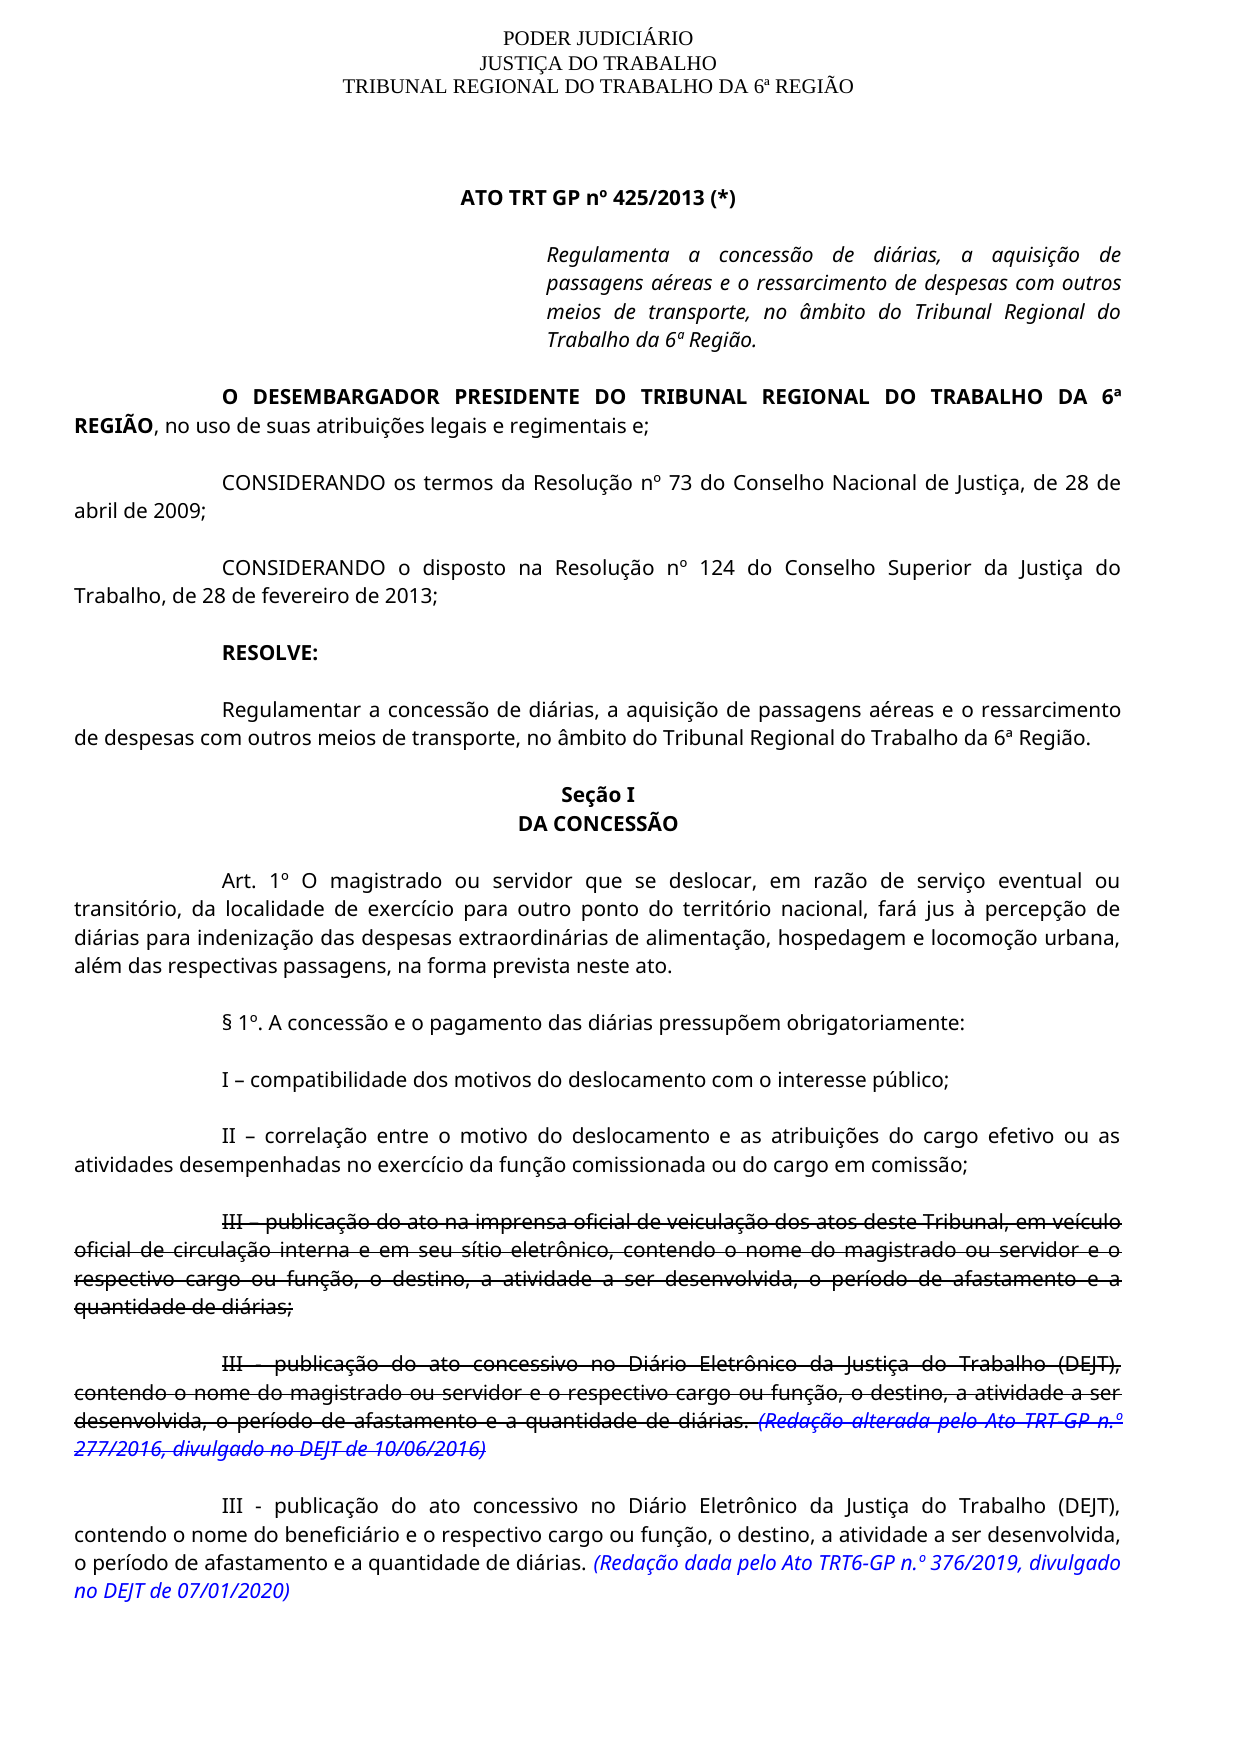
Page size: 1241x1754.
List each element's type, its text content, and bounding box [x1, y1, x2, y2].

text I – compatibilidade dos motivos do deslocamento com o interesse público; [74, 1065, 1122, 1093]
text Art. 1º O magistrado ou servidor que se deslocar, em razão de serviço eventual ou transitório, da localidade de exercício para outro ponto do território nacional, fará jus à percepção de diárias para indenização das despesas extraordinárias de alimentação, hospedagem e locomoção urbana, além das respectivas passagens, na forma prevista neste ato. [74, 866, 1122, 979]
text CONSIDERANDO os termos da Resolução nº 73 do Conselho Nacional de Justiça, de 28 de abril de 2009; [74, 468, 1122, 524]
text CONSIDERANDO o disposto na Resolução nº 124 do Conselho Superior da Justiça do Trabalho, de 28 de fevereiro de 2013; [74, 553, 1122, 610]
subtitle Seção I [74, 780, 1122, 809]
text II – correlação entre o motivo do deslocamento e as atribuições do cargo efetivo ou as atividades desempenhadas no exercício da função comissionada ou do cargo em comissão; [74, 1122, 1122, 1178]
text Regulamenta a concessão de diárias, a aquisição de passagens aéreas e o ressarcimento de despesas com outros meios de transporte, no âmbito do Tribunal Regional do Trabalho da 6ª Região. [546, 240, 1122, 354]
text Regulamentar a concessão de diárias, a aquisição de passagens aéreas e o ressarcimento de despesas com outros meios de transporte, no âmbito do Tribunal Regional do Trabalho da 6ª Região. [74, 695, 1122, 752]
text III - publicação do ato concessivo no Diário Eletrônico da Justiça do Trabalho (DEJT), contendo o nome do magistrado ou servidor e o respectivo cargo ou função, o destino, a atividade a ser desenvolvida, o período de afastamento e a quantidade de diárias. (Redação alterada pelo Ato TRT-GP n.º 277/2016, divulgado no DEJT de 10/06/2016) [74, 1395, 1122, 1422]
text RESOLVE: [74, 638, 1122, 667]
text III – publicação do ato na imprensa oficial de veiculação dos atos deste Tribunal, em veículo oficial de circulação interna e em seu sítio eletrônico, contendo o nome do magistrado ou servidor e o respectivo cargo ou função, o destino, a atividade a ser desenvolvida, o período de afastamento e a quantidade de diárias; [74, 1253, 1122, 1280]
text DA CONCESSÃO [74, 809, 1122, 837]
text III – publicação do ato na imprensa oficial de veiculação dos atos deste Tribunal, em veículo oficial de circulação interna e em seu sítio eletrônico, contendo o nome do magistrado ou servidor e o respectivo cargo ou função, o destino, a atividade a ser desenvolvida, o período de afastamento e a quantidade de diárias; [74, 1282, 1122, 1321]
text III - publicação do ato concessivo no Diário Eletrônico da Justiça do Trabalho (DEJT), contendo o nome do magistrado ou servidor e o respectivo cargo ou função, o destino, a atividade a ser desenvolvida, o período de afastamento e a quantidade de diárias. (Redação alterada pelo Ato TRT-GP n.º 277/2016, divulgado no DEJT de 10/06/2016) [74, 1424, 1122, 1463]
text ATO TRT GP nº 425/2013 (*) [74, 183, 1122, 212]
text III - publicação do ato concessivo no Diário Eletrônico da Justiça do Trabalho (DEJT), contendo o nome do magistrado ou servidor e o respectivo cargo ou função, o destino, a atividade a ser desenvolvida, o período de afastamento e a quantidade de diárias. (Redação alterada pelo Ato TRT-GP n.º 277/2016, divulgado no DEJT de 10/06/2016) [74, 1349, 1122, 1394]
text § 1º. A concessão e o pagamento das diárias pressupõem obrigatoriamente: [74, 1008, 1122, 1036]
text O DESEMBARGADOR PRESIDENTE DO TRIBUNAL REGIONAL DO TRABALHO DA 6ª REGIÃO, no uso de suas atribuições legais e regimentais e; [74, 382, 1122, 439]
text III - publicação do ato concessivo no Diário Eletrônico da Justiça do Trabalho (DEJT), contendo o nome do beneficiário e o respectivo cargo ou função, o destino, a atividade a ser desenvolvida, o período de afastamento e a quantidade de diárias. (Redação dada pelo Ato TRT6-GP n.º 376/2019, divulgado no DEJT de 07/01/2020) [74, 1491, 1122, 1605]
text III – publicação do ato na imprensa oficial de veiculação dos atos deste Tribunal, em veículo oficial de circulação interna e em seu sítio eletrônico, contendo o nome do magistrado ou servidor e o respectivo cargo ou função, o destino, a atividade a ser desenvolvida, o período de afastamento e a quantidade de diárias; [74, 1207, 1122, 1252]
